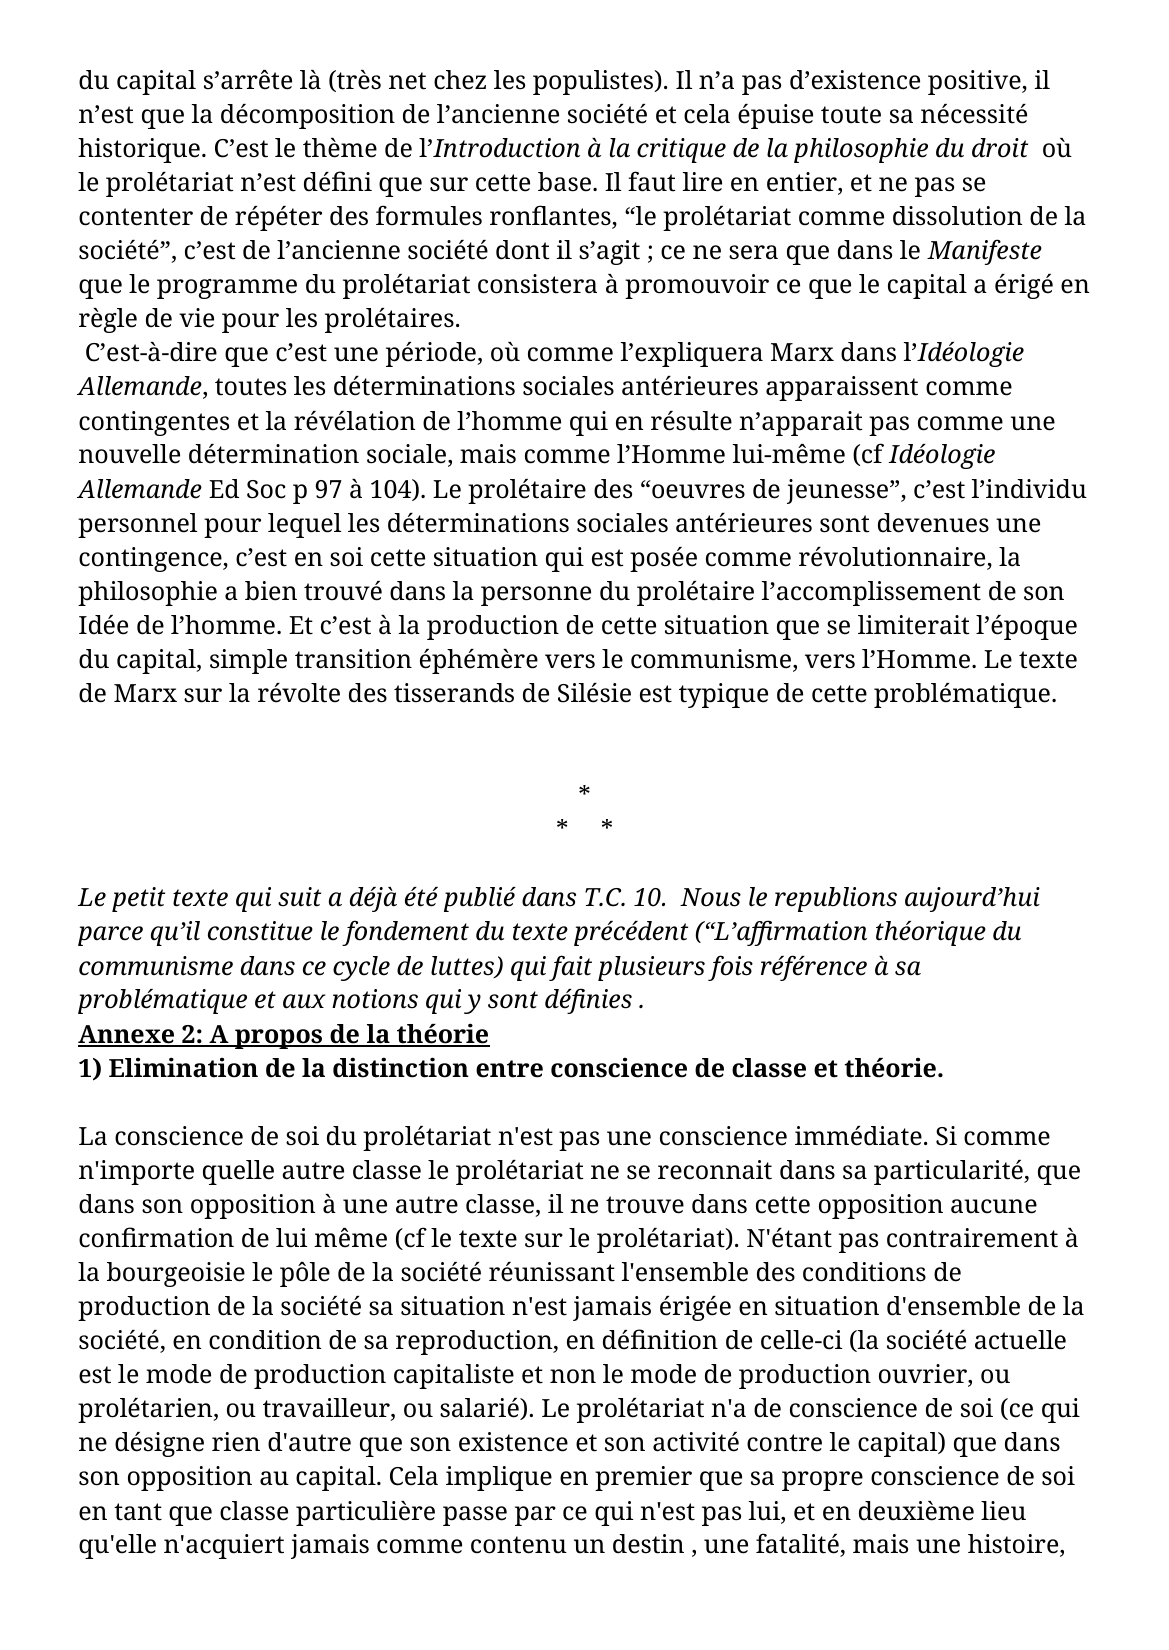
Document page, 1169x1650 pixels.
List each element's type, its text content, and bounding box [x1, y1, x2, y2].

text * * [78, 812, 556, 846]
text La conscience de soi du prolétariat n'est pas une conscience immédiate. Si comme n'importe quelle autre classe le prolétariat ne se reconnait dans sa particularité, que dans son opposition à une autre classe, il ne trouve dans cette opposition aucune confirmation de lui même (cf le texte sur le prolétariat). N'étant pas contrairement à la bourgeoisie le pôle de la société réunissant l'ensemble des conditions de production de la société sa situation n'est jamais érigée en situation d'ensemble de la société, en condition de sa reproduction, en définition de celle-ci (la société actuelle est le mode de production capitaliste et non le mode de production ouvrier, ou prolétarien, ou travailleur, ou salarié). Le prolétariat n'a de conscience de soi (ce qui ne désigne rien d'autre que son existence et son activité contre le capital) que dans son opposition au capital. Cela implique en premier que sa propre conscience de soi en tant que classe particulière passe par ce qui n'est pas lui, et en deuxième lieu qu'elle n'acquiert jamais comme contenu un destin , une fatalité, mais une histoire, [78, 1118, 1091, 1561]
text C’est-à-dire que c’est une période, où comme l’expliquera Marx dans l’Idéologie Allemande, toutes les déterminations sociales antérieures apparaissent comme contingentes et la révélation de l’homme qui en résulte n’apparait pas comme une nouvelle détermination sociale, mais comme l’Homme lui-même (cf Idéologie Allemande Ed Soc p 97 à 104). Le prolétaire des “oeuvres de jeunesse”, c’est l’individu personnel pour lequel les déterminations sociales antérieures sont devenues une contingence, c’est en soi cette situation qui est posée comme révolutionnaire, la philosophie a bien trouvé dans la personne du prolétaire l’accomplissement de son Idée de l’homme. Et c’est à la production de cette situation que se limiterait l’époque du capital, simple transition éphémère vers le communisme, vers l’Homme. Le texte de Marx sur la révolte des tisserands de Silésie est typique de cette problématique. [78, 335, 1091, 710]
text * [591, 778, 1091, 812]
text La période avant 1848 n’est pas comprise par les théoriciens comme celle de la naissance du mode de production capitaliste (du capitalisme industriel), cette mise en place n’est comprise que comme décomposition de la société en général, le rôle du capital s’arrête là (très net chez les populistes). Il n’a pas d’existence positive, il n’est que la décomposition de l’ancienne société et cela épuise toute sa nécessité historique. C’est le thème de l’Introduction à la critique de la philosophie du droit où le prolétariat n’est défini que sur cette base. Il faut lire en entier, et ne pas se contenter de répéter des formules ronflantes, “le prolétariat comme dissolution de la société”, c’est de l’ancienne société dont il s’agit ; ce ne sera que dans le Manifeste que le programme du prolétariat consistera à promouvoir ce que le capital a érigé en règle de vie pour les prolétaires. [78, 62, 1091, 267]
text * [78, 778, 578, 812]
text Le petit texte qui suit a déjà été publié dans T.C. 10. Nous le republions aujourd’hui parce qu’il constitue le fondement du texte précédent (“L’affirmation théorique du communisme dans ce cycle de luttes) qui fait plusieurs fois référence à sa problématique et aux notions qui y sont définies . [646, 880, 1091, 1016]
text La période avant 1848 n’est pas comprise par les théoriciens comme celle de la naissance du mode de production capitaliste (du capitalisme industriel), cette mise en place n’est comprise que comme décomposition de la société en général, le rôle du capital s’arrête là (très net chez les populistes). Il n’a pas d’existence positive, il n’est que la décomposition de l’ancienne société et cela épuise toute sa nécessité historique. C’est le thème de l’Introduction à la critique de la philosophie du droit où le prolétariat n’est défini que sur cette base. Il faut lire en entier, et ne pas se contenter de répéter des formules ronflantes, “le prolétariat comme dissolution de la société”, c’est de l’ancienne société dont il s’agit ; ce ne sera que dans le Manifeste que le programme du prolétariat consistera à promouvoir ce que le capital a érigé en règle de vie pour les prolétaires. [461, 301, 1091, 335]
text 1) Elimination de la distinction entre conscience de classe et théorie. [945, 1050, 1091, 1084]
text Annexe 2: A propos de la théorie [489, 1016, 1091, 1050]
text * * [613, 812, 1091, 846]
